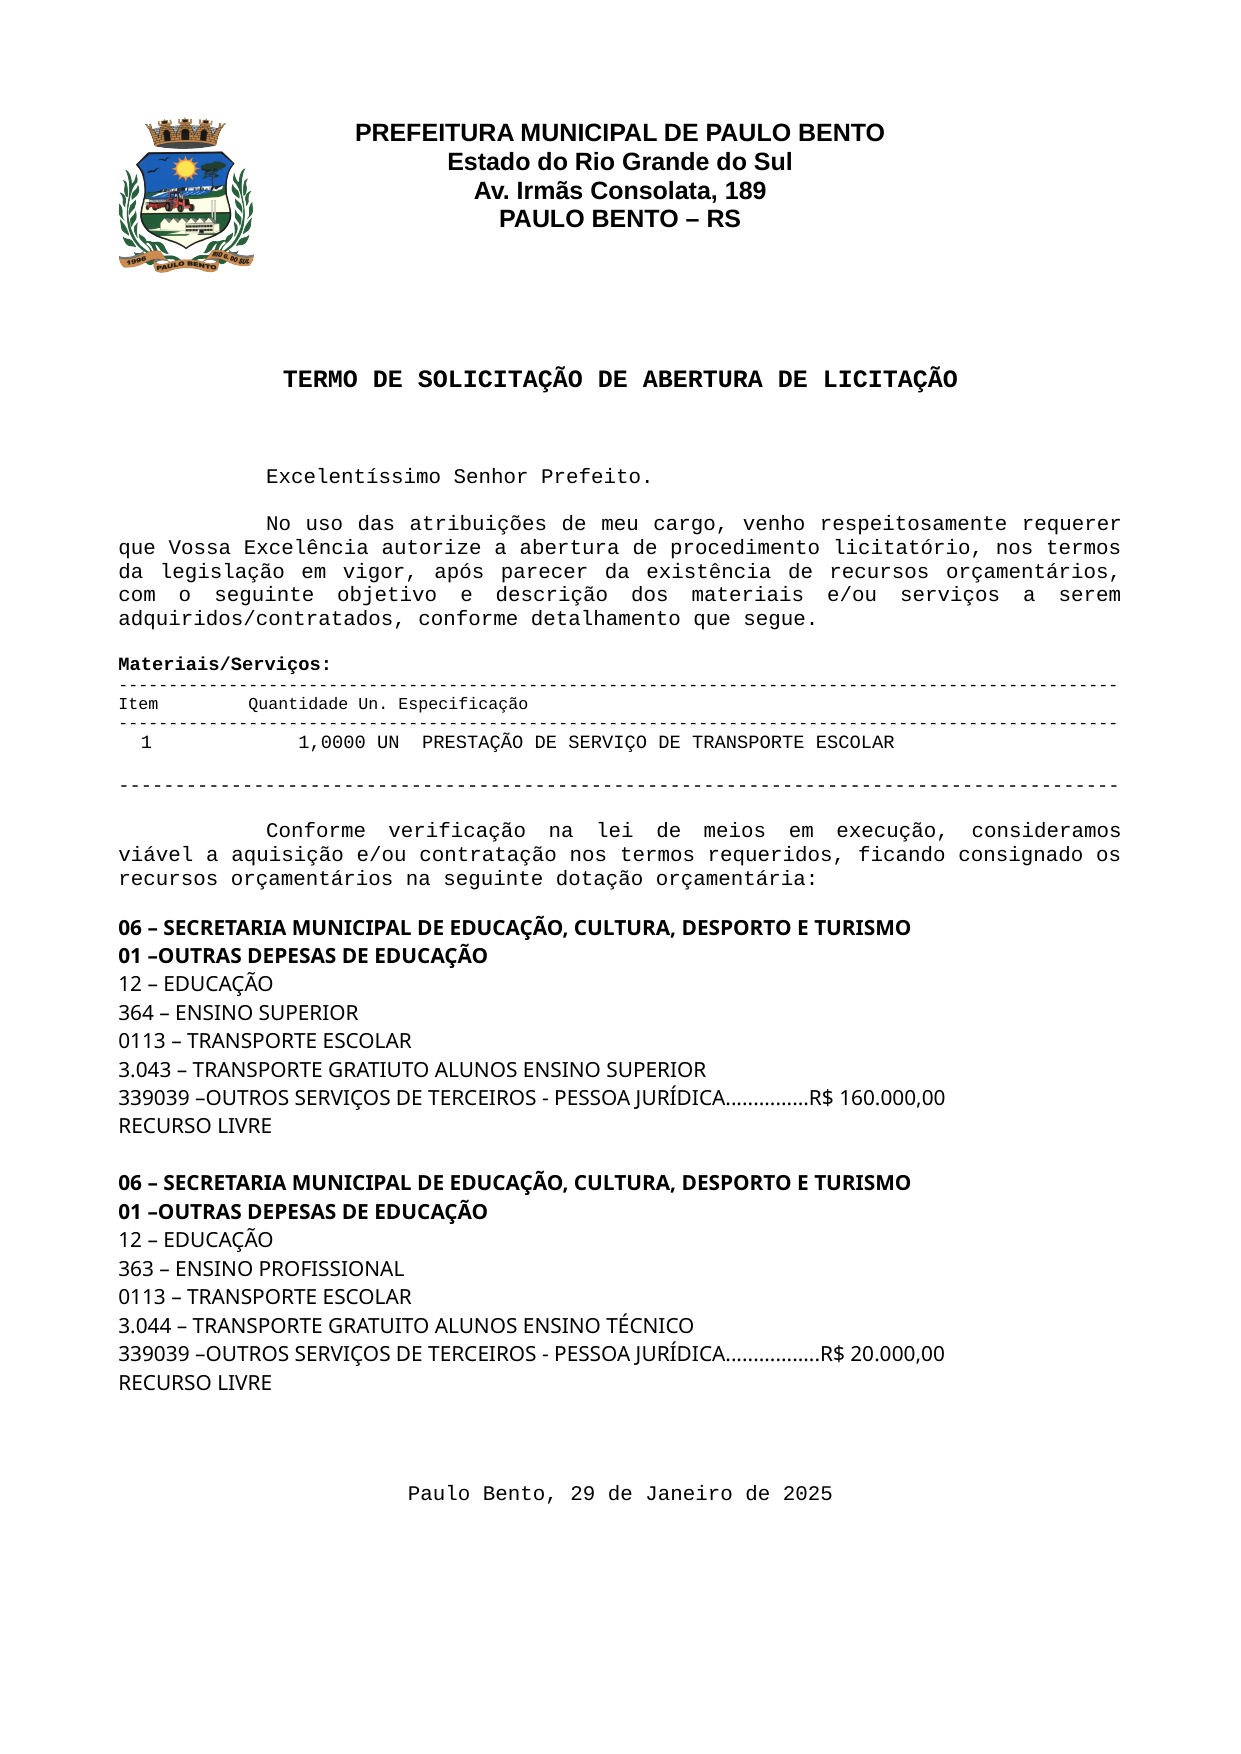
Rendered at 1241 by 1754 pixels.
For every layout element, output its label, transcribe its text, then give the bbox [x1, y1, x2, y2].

text 01 –OUTRAS DEPESAS DE EDUCAÇÃO [118, 941, 1122, 969]
text Paulo Bento, 29 de Janeiro de 2025 [118, 1483, 1122, 1507]
text 1 1,0000 UN PRESTAÇÃO DE SERVIÇO DE TRANSPORTE ESCOLAR [118, 733, 1122, 776]
text ----------------------------------------------------------------------------------------- [118, 776, 1122, 797]
text Materiais/Serviços: [118, 655, 1122, 676]
text Excelentíssimo Senhor Prefeito. [118, 466, 1122, 490]
text 339039 –OUTROS SERVIÇOS DE TERCEIROS - PESSOA JURÍDICA.................R$ 20.000,00 [118, 1339, 1122, 1368]
text 01 –OUTRAS DEPESAS DE EDUCAÇÃO [118, 1197, 1122, 1225]
text 364 – ENSINO SUPERIOR [118, 998, 1122, 1026]
text 0113 – TRANSPORTE ESCOLAR [118, 1026, 1122, 1055]
text 3.043 – TRANSPORTE GRATIUTO ALUNOS ENSINO SUPERIOR [118, 1055, 1122, 1083]
text 339039 –OUTROS SERVIÇOS DE TERCEIROS - PESSOA JURÍDICA...............R$ 160.000,00 [118, 1083, 1122, 1112]
text 06 – SECRETARIA MUNICIPAL DE EDUCAÇÃO, CULTURA, DESPORTO E TURISMO [118, 913, 1122, 941]
text 363 – ENSINO PROFISSIONAL [118, 1254, 1122, 1282]
text 12 – EDUCAÇÃO [118, 969, 1122, 998]
text RECURSO LIVRE [118, 1112, 1122, 1140]
text RECURSO LIVRE [118, 1368, 1122, 1396]
picture [118, 117, 254, 273]
text Conforme verificação na lei de meios em execução, consideramos viável a aquisição e/ou contratação nos termos requeridos, ficando consignado os recursos orçamentários na seguinte dotação orçamentária: [118, 820, 1122, 891]
text TERMO DE SOLICITAÇÃO DE ABERTURA DE LICITAÇÃO [118, 367, 1122, 395]
text ---------------------------------------------------------------------------------------------------- Item Quantidade Un. Especificação ---------------------------------------------------------------------------------------------------- [118, 676, 1122, 733]
text 3.044 – TRANSPORTE GRATUITO ALUNOS ENSINO TÉCNICO [118, 1311, 1122, 1339]
text 0113 – TRANSPORTE ESCOLAR [118, 1282, 1122, 1311]
text 12 – EDUCAÇÃO [118, 1225, 1122, 1254]
text No uso das atribuições de meu cargo, venho respeitosamente requerer que Vossa Excelência autorize a abertura de procedimento licitatório, nos termos da legislação em vigor, após parecer da existência de recursos orçamentários, com o seguinte objetivo e descrição dos materiais e/ou serviços a serem adquiridos/contratados, conforme detalhamento que segue. [118, 513, 1122, 632]
text 06 – SECRETARIA MUNICIPAL DE EDUCAÇÃO, CULTURA, DESPORTO E TURISMO [118, 1168, 1122, 1197]
